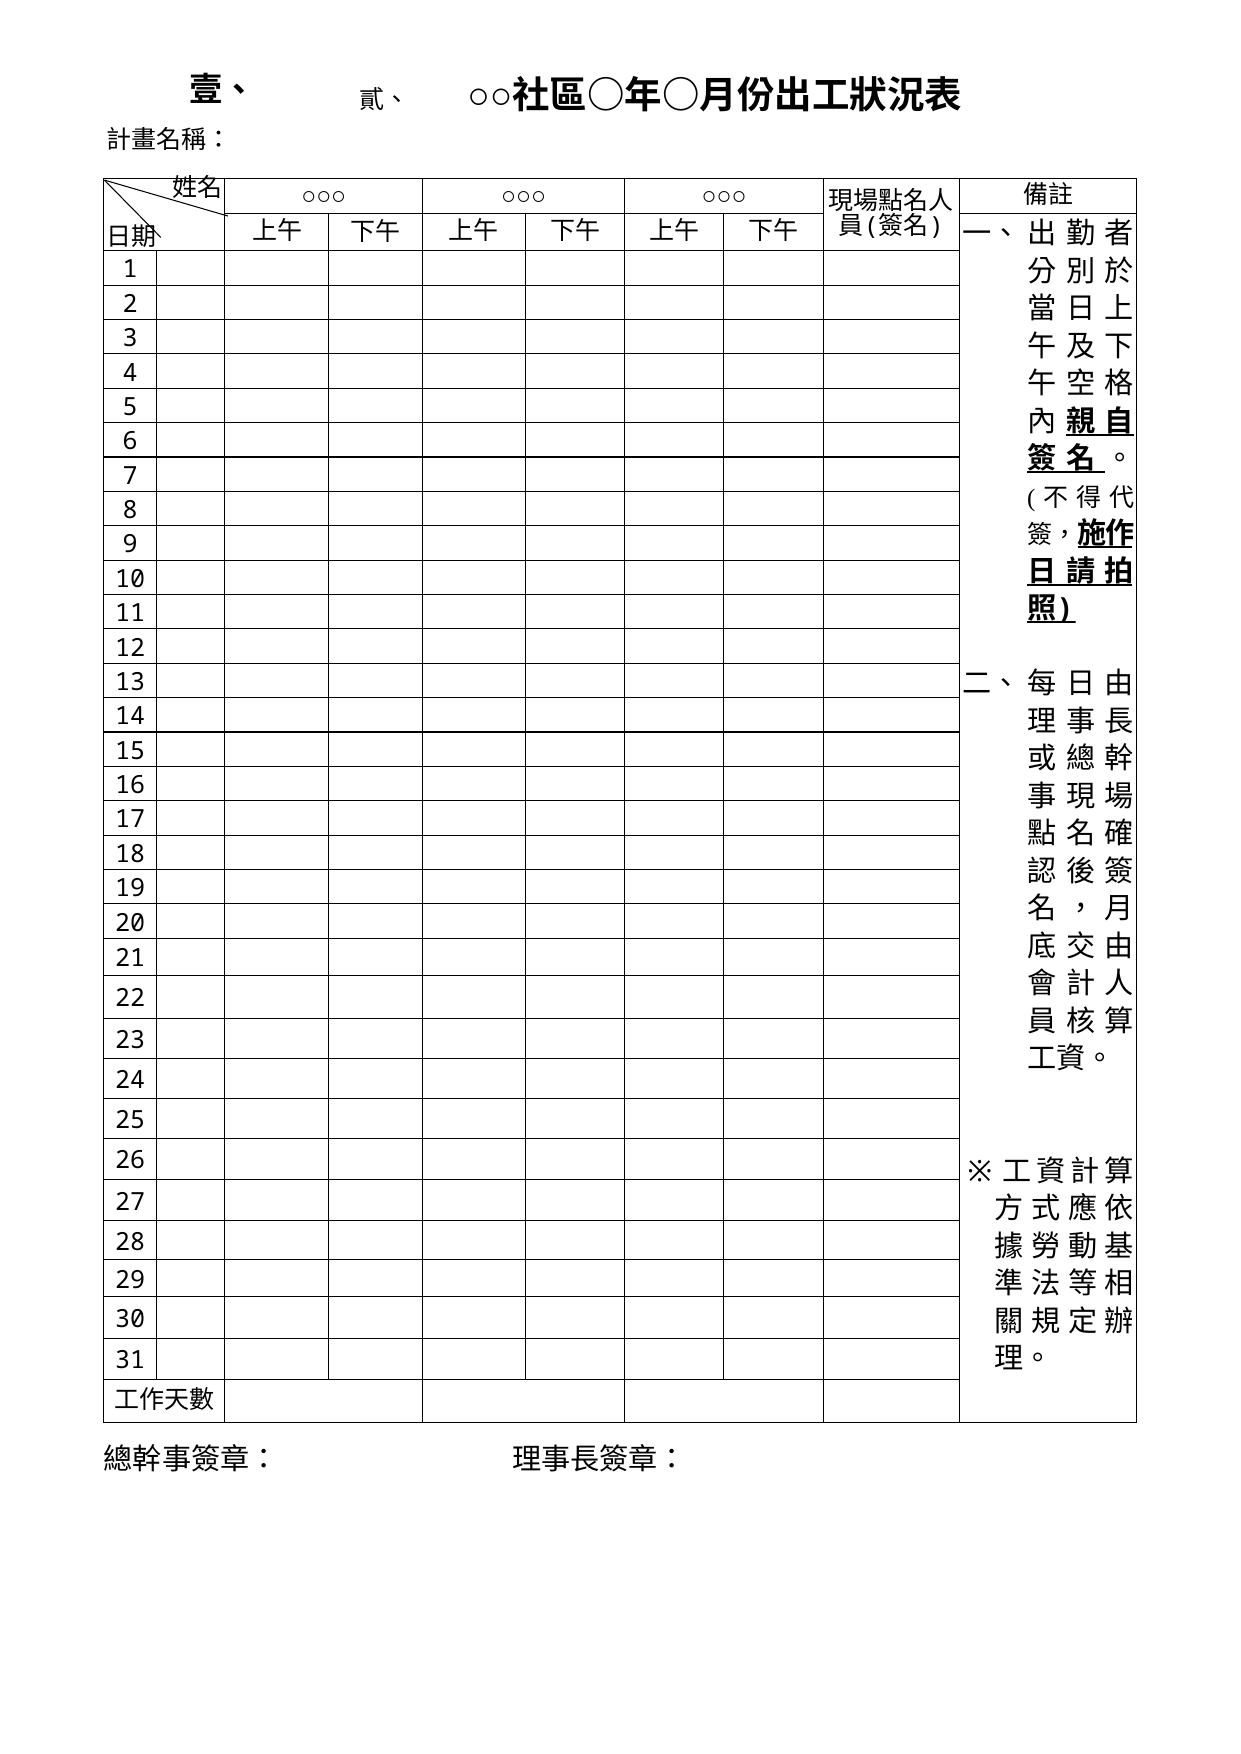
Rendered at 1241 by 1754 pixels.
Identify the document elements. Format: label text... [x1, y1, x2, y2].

table_cell [329, 939, 422, 975]
table_cell [423, 423, 525, 456]
table_cell [423, 320, 525, 353]
table_cell 工作天數 [104, 1380, 224, 1422]
table_cell [526, 286, 624, 319]
table_cell [824, 1139, 959, 1179]
table_cell [526, 595, 624, 628]
table_cell [724, 595, 823, 628]
table_cell [157, 1221, 224, 1259]
table_cell [724, 354, 823, 388]
table_cell [423, 1019, 525, 1058]
table_cell [423, 1380, 624, 1422]
table_cell [225, 561, 328, 594]
table_cell 22 [104, 976, 156, 1018]
table_cell [625, 767, 723, 800]
table_cell [157, 1139, 224, 1179]
table_cell [329, 801, 422, 834]
table_cell [625, 904, 723, 938]
table_cell [329, 286, 422, 319]
table_cell 24 [104, 1059, 156, 1097]
table_cell [526, 1139, 624, 1179]
table_cell [157, 423, 224, 456]
table_cell [526, 1180, 624, 1220]
table_cell [329, 733, 422, 766]
table_cell [423, 1260, 525, 1296]
table_cell [526, 458, 624, 491]
table_cell 備註 [960, 179, 1136, 213]
table_cell [329, 1180, 422, 1220]
table_cell [526, 698, 624, 731]
table_cell [157, 526, 224, 559]
table_cell [423, 836, 525, 869]
table_cell [625, 1339, 723, 1379]
table_cell [423, 1221, 525, 1259]
table_cell 下午 [526, 214, 624, 250]
table_cell [329, 1059, 422, 1097]
table_cell [423, 767, 525, 800]
table_cell [724, 458, 823, 491]
table_cell [423, 733, 525, 766]
table_cell 上午 [225, 214, 328, 250]
table_cell 31 [104, 1339, 156, 1379]
table_cell [329, 976, 422, 1018]
table_cell [225, 1099, 328, 1137]
table_cell [824, 595, 959, 628]
table_cell [329, 561, 422, 594]
table_cell [423, 1339, 525, 1379]
table_cell [423, 664, 525, 697]
table_cell [157, 836, 224, 869]
table_cell [423, 354, 525, 388]
table_cell [225, 1380, 422, 1422]
table_cell 下午 [724, 214, 823, 250]
table_cell [157, 664, 224, 697]
table_cell [423, 698, 525, 731]
table_cell 12 [104, 629, 156, 663]
table_cell [329, 1339, 422, 1379]
table_cell [824, 1380, 959, 1422]
table_cell [824, 251, 959, 284]
table_cell [225, 458, 328, 491]
table_cell [724, 870, 823, 903]
table_cell [329, 389, 422, 422]
table_cell 5 [104, 389, 156, 422]
table_cell [526, 320, 624, 353]
table_cell [157, 1099, 224, 1137]
table_cell [724, 1339, 823, 1379]
table_cell [824, 976, 959, 1018]
table_cell [625, 286, 723, 319]
table_cell [423, 389, 525, 422]
table_cell [625, 801, 723, 834]
table_cell [225, 320, 328, 353]
table_cell [423, 458, 525, 491]
table_cell [526, 251, 624, 284]
table_cell 25 [104, 1099, 156, 1137]
table_cell [157, 354, 224, 388]
table_cell [225, 904, 328, 938]
table_cell [225, 870, 328, 903]
table_cell [157, 286, 224, 319]
table_cell 上午 [423, 214, 525, 250]
table_cell [724, 629, 823, 663]
table_cell [724, 389, 823, 422]
table_cell [157, 1059, 224, 1097]
table_cell [157, 1180, 224, 1220]
table_cell [423, 526, 525, 559]
table_cell [625, 698, 723, 731]
table_cell [526, 664, 624, 697]
table_cell [157, 1260, 224, 1296]
table_cell 9 [104, 526, 156, 559]
table_cell [329, 698, 422, 731]
table_cell [625, 595, 723, 628]
table_cell 10 [104, 561, 156, 594]
table_cell [824, 904, 959, 938]
table_cell [157, 976, 224, 1018]
table_cell 20 [104, 904, 156, 938]
table_cell [329, 870, 422, 903]
table_cell 出勤者分別於當日上午及下午空格內親自簽名。(不得代簽，施作日請拍照) 每日由理事長或總幹事現場點名確認後簽名，月底交由會計人員核算工資。 ※工資計算方式應依據勞動基準法等相關規定辦理。 [960, 214, 1136, 1422]
table_cell 姓名 日期 [104, 182, 224, 250]
table_cell [625, 526, 723, 559]
table_cell [824, 458, 959, 491]
table_cell [824, 1180, 959, 1220]
table_cell [625, 1019, 723, 1058]
table_cell 21 [104, 939, 156, 975]
table_cell [625, 733, 723, 766]
table_cell [225, 629, 328, 663]
table_cell [526, 767, 624, 800]
table_cell [526, 1221, 624, 1259]
table_cell [724, 801, 823, 834]
table_cell [724, 939, 823, 975]
table_cell [526, 976, 624, 1018]
table_cell [423, 1059, 525, 1097]
table_cell [724, 904, 823, 938]
table_cell [526, 492, 624, 525]
table_cell [526, 561, 624, 594]
table_cell [625, 561, 723, 594]
table_cell [724, 1260, 823, 1296]
table_cell [824, 389, 959, 422]
table_cell 23 [104, 1019, 156, 1058]
table_cell [824, 1059, 959, 1097]
table_cell [329, 1019, 422, 1058]
table_cell [724, 320, 823, 353]
table_cell 14 [104, 698, 156, 731]
table_cell [824, 320, 959, 353]
table_cell [225, 1297, 328, 1337]
table_cell [423, 1099, 525, 1137]
table_cell [157, 595, 224, 628]
table_cell [157, 389, 224, 422]
table_cell 30 [104, 1297, 156, 1337]
table_cell [423, 595, 525, 628]
table_cell [225, 976, 328, 1018]
table_cell [625, 939, 723, 975]
table_cell [329, 1297, 422, 1337]
table_cell 下午 [329, 214, 422, 250]
table_cell [824, 354, 959, 388]
table_cell [625, 1059, 723, 1097]
table_cell [157, 251, 224, 284]
table_cell [225, 698, 328, 731]
table_cell [423, 1180, 525, 1220]
table_cell [824, 664, 959, 697]
table_cell [225, 492, 328, 525]
table_cell [724, 1139, 823, 1179]
table_cell [724, 733, 823, 766]
table_cell [329, 492, 422, 525]
table_cell [329, 836, 422, 869]
table_cell [625, 1139, 723, 1179]
table_cell [157, 1297, 224, 1337]
table_cell [225, 767, 328, 800]
table_cell 29 [104, 1260, 156, 1296]
table_cell [724, 286, 823, 319]
table_cell [329, 458, 422, 491]
table_cell 17 [104, 801, 156, 834]
table_cell [225, 1221, 328, 1259]
table_cell [157, 458, 224, 491]
table_cell [423, 1297, 525, 1337]
table_cell [157, 698, 224, 731]
table_cell [526, 1297, 624, 1337]
table_cell 18 [104, 836, 156, 869]
table_cell 13 [104, 664, 156, 697]
table_cell [423, 1139, 525, 1179]
table_cell [824, 767, 959, 800]
table_cell [225, 286, 328, 319]
table_cell [423, 561, 525, 594]
table_cell ○○○ [225, 179, 422, 213]
table_cell [526, 1059, 624, 1097]
table_cell [526, 423, 624, 456]
table_cell [423, 904, 525, 938]
table_cell [824, 1339, 959, 1379]
table_cell [824, 836, 959, 869]
table_cell [625, 492, 723, 525]
table_cell [824, 698, 959, 731]
table_cell [724, 976, 823, 1018]
table_cell [526, 733, 624, 766]
table_cell [225, 1339, 328, 1379]
table_cell [526, 939, 624, 975]
table_cell [625, 354, 723, 388]
table_cell [959, 117, 1137, 178]
table_cell [625, 1221, 723, 1259]
table_cell [526, 1260, 624, 1296]
table_cell [423, 870, 525, 903]
table_cell [724, 1221, 823, 1259]
table_cell [724, 1180, 823, 1220]
table_cell [225, 354, 328, 388]
table_cell [824, 1019, 959, 1058]
table_cell [526, 870, 624, 903]
table_cell [225, 1139, 328, 1179]
table_cell [423, 939, 525, 975]
table_cell [329, 767, 422, 800]
table_cell [824, 870, 959, 903]
table_cell [824, 1221, 959, 1259]
table_cell [329, 251, 422, 284]
table_cell [308, 117, 379, 178]
table_header [104, 75, 156, 117]
table_cell [625, 251, 723, 284]
table_cell [824, 423, 959, 456]
table_cell [724, 1019, 823, 1058]
table_cell [526, 1019, 624, 1058]
table_cell [329, 526, 422, 559]
table_cell ○○○ [625, 179, 823, 213]
table_cell [625, 629, 723, 663]
table_cell [380, 117, 823, 178]
table_cell [824, 1297, 959, 1337]
table_cell [157, 939, 224, 975]
table_cell [329, 1260, 422, 1296]
table_cell [157, 320, 224, 353]
table_cell [329, 595, 422, 628]
table_cell [225, 526, 328, 559]
table_cell 15 [104, 733, 156, 766]
table_cell 11 [104, 595, 156, 628]
table_cell 6 [104, 423, 156, 456]
table_cell [824, 526, 959, 559]
table_cell [157, 1019, 224, 1058]
table_cell [824, 561, 959, 594]
table_cell [157, 733, 224, 766]
table_cell 16 [104, 767, 156, 800]
table_cell [526, 801, 624, 834]
table_cell [526, 904, 624, 938]
table_cell [225, 389, 328, 422]
table_cell [625, 320, 723, 353]
table_cell [526, 1339, 624, 1379]
table_cell [225, 801, 328, 834]
table_cell [824, 629, 959, 663]
table_cell [423, 492, 525, 525]
table_cell [625, 458, 723, 491]
table_cell 4 [104, 354, 156, 388]
table_cell 1 [104, 251, 156, 284]
text 總幹事簽章： 理事長簽章： [103, 1435, 1137, 1478]
table_cell [724, 561, 823, 594]
table_cell [157, 1339, 224, 1379]
table_cell [225, 836, 328, 869]
table_cell [157, 767, 224, 800]
table_cell 3 [104, 320, 156, 353]
table_cell [526, 1099, 624, 1137]
table_cell [157, 870, 224, 903]
table_cell [824, 939, 959, 975]
table_cell [526, 836, 624, 869]
table_cell [157, 561, 224, 594]
table_cell [157, 904, 224, 938]
table_cell [824, 1099, 959, 1137]
table_cell [225, 1019, 328, 1058]
table_cell [625, 1380, 823, 1422]
table_cell [423, 801, 525, 834]
table_cell [157, 629, 224, 663]
table_cell 現場點名人員(簽名) [824, 179, 959, 250]
table_cell [225, 1180, 328, 1220]
table_cell [329, 904, 422, 938]
table_cell [329, 320, 422, 353]
table_cell [724, 1297, 823, 1337]
table_cell [526, 526, 624, 559]
table_cell [625, 664, 723, 697]
table_cell [824, 492, 959, 525]
table_cell 2 [104, 286, 156, 319]
table_cell [225, 939, 328, 975]
table_cell 姓名 日期 [106, 179, 224, 214]
table_cell [625, 1099, 723, 1137]
table_cell [724, 1099, 823, 1137]
table_cell [724, 492, 823, 525]
table_cell [625, 870, 723, 903]
table_cell 8 [104, 492, 156, 525]
table_cell 計畫名稱： [104, 117, 308, 178]
table_cell [329, 354, 422, 388]
table_cell [625, 389, 723, 422]
table_cell [329, 1139, 422, 1179]
table_cell [329, 1099, 422, 1137]
table_cell [724, 526, 823, 559]
table_cell [225, 664, 328, 697]
table_cell [423, 629, 525, 663]
table_cell 上午 [625, 214, 723, 250]
table_cell [724, 423, 823, 456]
table_cell [625, 1260, 723, 1296]
table_header ○○社區○年○月份出工狀況表 [292, 75, 1137, 117]
table_cell [329, 629, 422, 663]
table_cell [225, 1260, 328, 1296]
table_cell [724, 836, 823, 869]
table_cell 28 [104, 1221, 156, 1259]
table_cell [157, 492, 224, 525]
table_cell [724, 251, 823, 284]
table_cell [423, 251, 525, 284]
table_cell [225, 733, 328, 766]
table_cell [824, 801, 959, 834]
table_cell [724, 1059, 823, 1097]
table_cell [526, 629, 624, 663]
table_cell 19 [104, 870, 156, 903]
table_cell [225, 1059, 328, 1097]
table_cell [625, 1297, 723, 1337]
table_cell [824, 733, 959, 766]
table_cell [724, 767, 823, 800]
table_cell [423, 976, 525, 1018]
table_cell [625, 1180, 723, 1220]
table_cell 26 [104, 1139, 156, 1179]
table_cell [724, 664, 823, 697]
table_cell [625, 423, 723, 456]
table_cell [526, 389, 624, 422]
table_cell [625, 836, 723, 869]
table_header [156, 75, 292, 117]
table_cell [423, 286, 525, 319]
table_cell [526, 354, 624, 388]
table_cell [157, 801, 224, 834]
table_cell [225, 251, 328, 284]
table_cell [824, 286, 959, 319]
table_cell [824, 1260, 959, 1296]
table_cell [329, 1221, 422, 1259]
table_cell [329, 664, 422, 697]
table_cell 7 [104, 458, 156, 491]
table_cell ○○○ [423, 179, 624, 213]
table_cell 27 [104, 1180, 156, 1220]
table_cell [823, 117, 959, 178]
table_cell [625, 976, 723, 1018]
table_cell [329, 423, 422, 456]
table_cell [724, 698, 823, 731]
table_cell [225, 423, 328, 456]
table_cell [225, 595, 328, 628]
